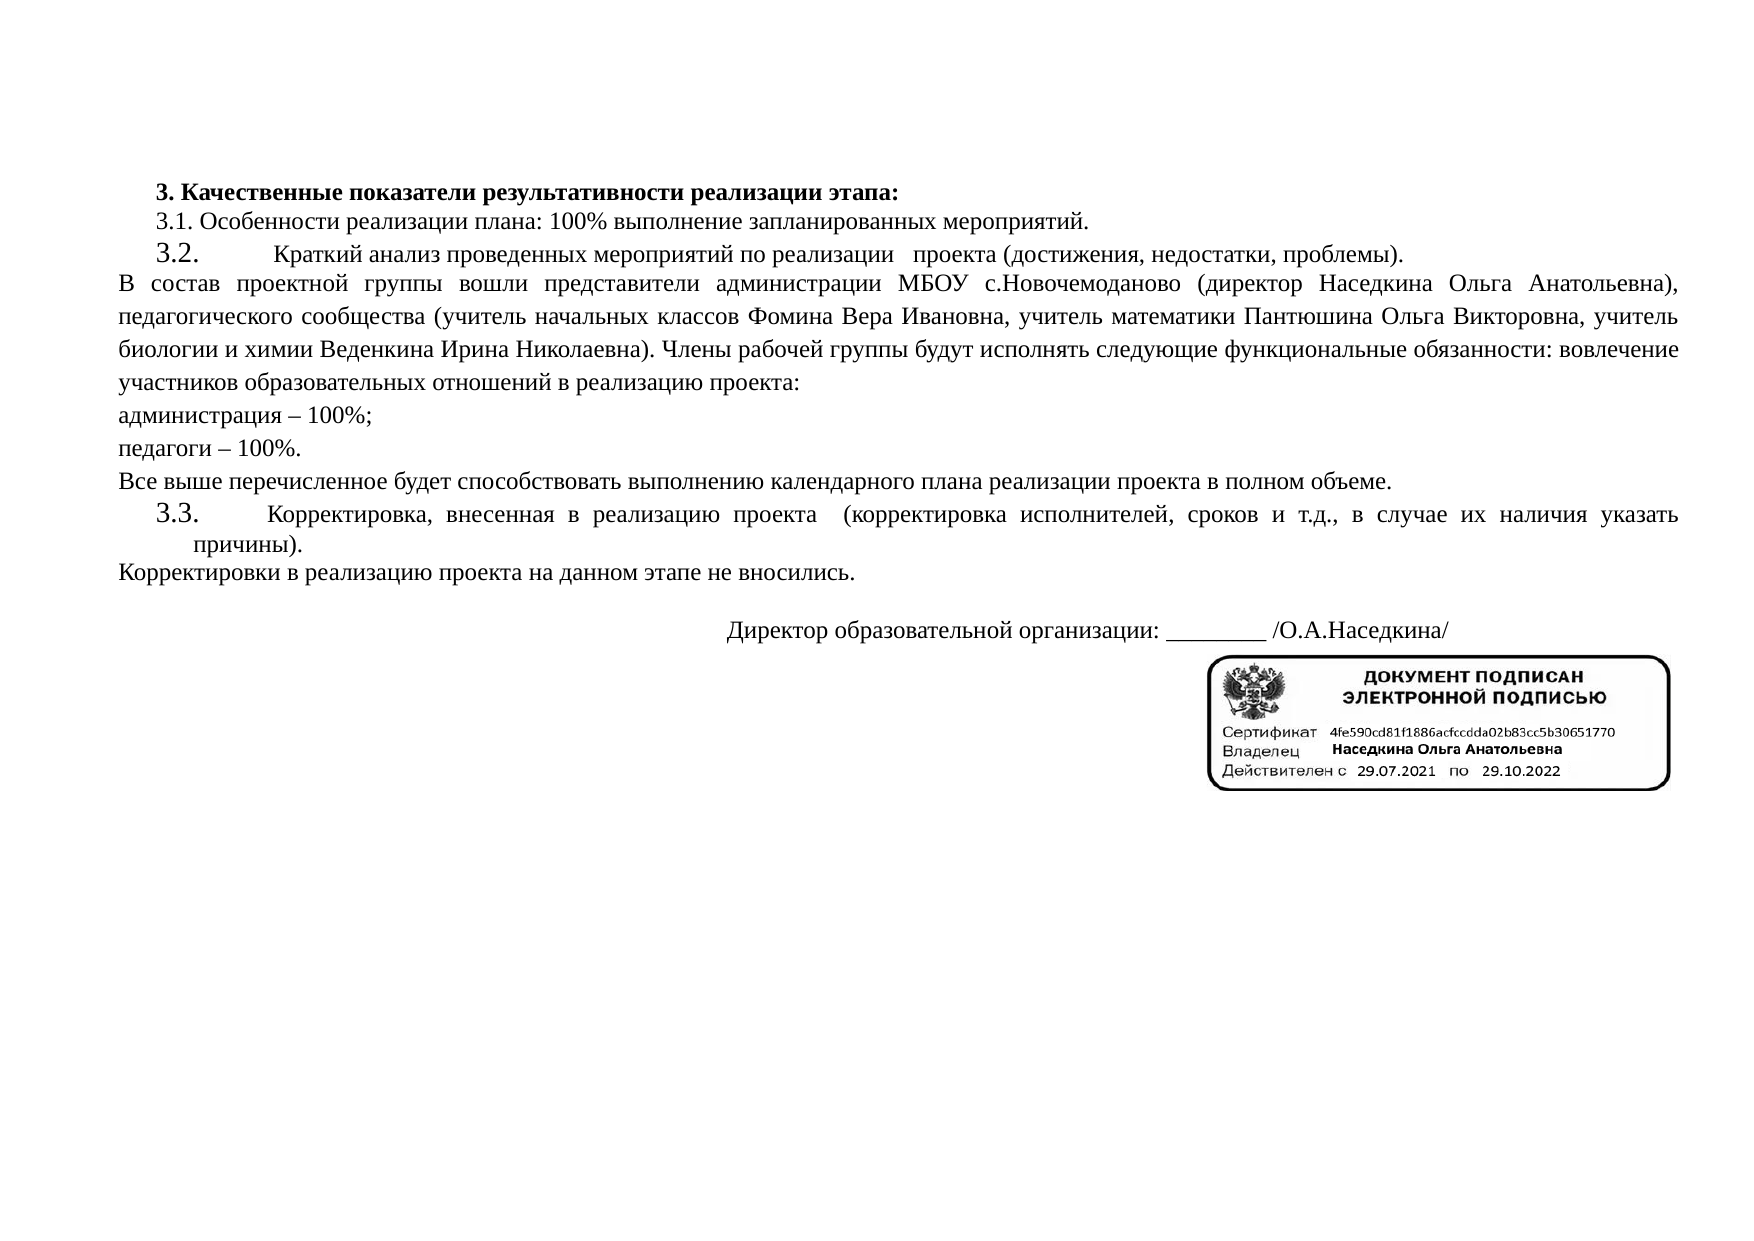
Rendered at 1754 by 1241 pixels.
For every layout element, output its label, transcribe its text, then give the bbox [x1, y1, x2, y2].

picture [1206, 654, 1671, 791]
text администрация – 100%; [118, 400, 1680, 429]
text Все выше перечисленное будет способствовать выполнению календарного плана реализации проекта в полном объеме. [118, 466, 1680, 495]
list Краткий анализ проведенных мероприятий по реализации проекта (достижения, недостатки, проблемы). [156, 235, 1680, 268]
text педагоги – 100%. [118, 433, 1680, 462]
text Корректировки в реализацию проекта на данном этапе не вносились. [118, 557, 1680, 586]
text 3. Качественные показатели результативности реализации этапа: [156, 177, 1680, 206]
list Корректировка, внесенная в реализацию проекта (корректировка исполнителей, сроков и т.д., в случае их наличия указать причины). [156, 495, 1680, 557]
text Директор образовательной организации: ________ /О.А.Наседкина/ [118, 615, 1680, 644]
text 3.1. Особенности реализации плана: 100% выполнение запланированных мероприятий. [156, 206, 1680, 235]
text В состав проектной группы вошли представители администрации МБОУ с.Новочемоданово (директор Наседкина Ольга Анатольевна), педагогического сообщества (учитель начальных классов Фомина Вера Ивановна, учитель математики Пантюшина Ольга Викторовна, учитель биологии и химии Веденкина Ирина Николаевна). Члены рабочей группы будут исполнять следующие функциональные обязанности: вовлечение участников образовательных отношений в реализацию проекта: [118, 268, 1680, 396]
